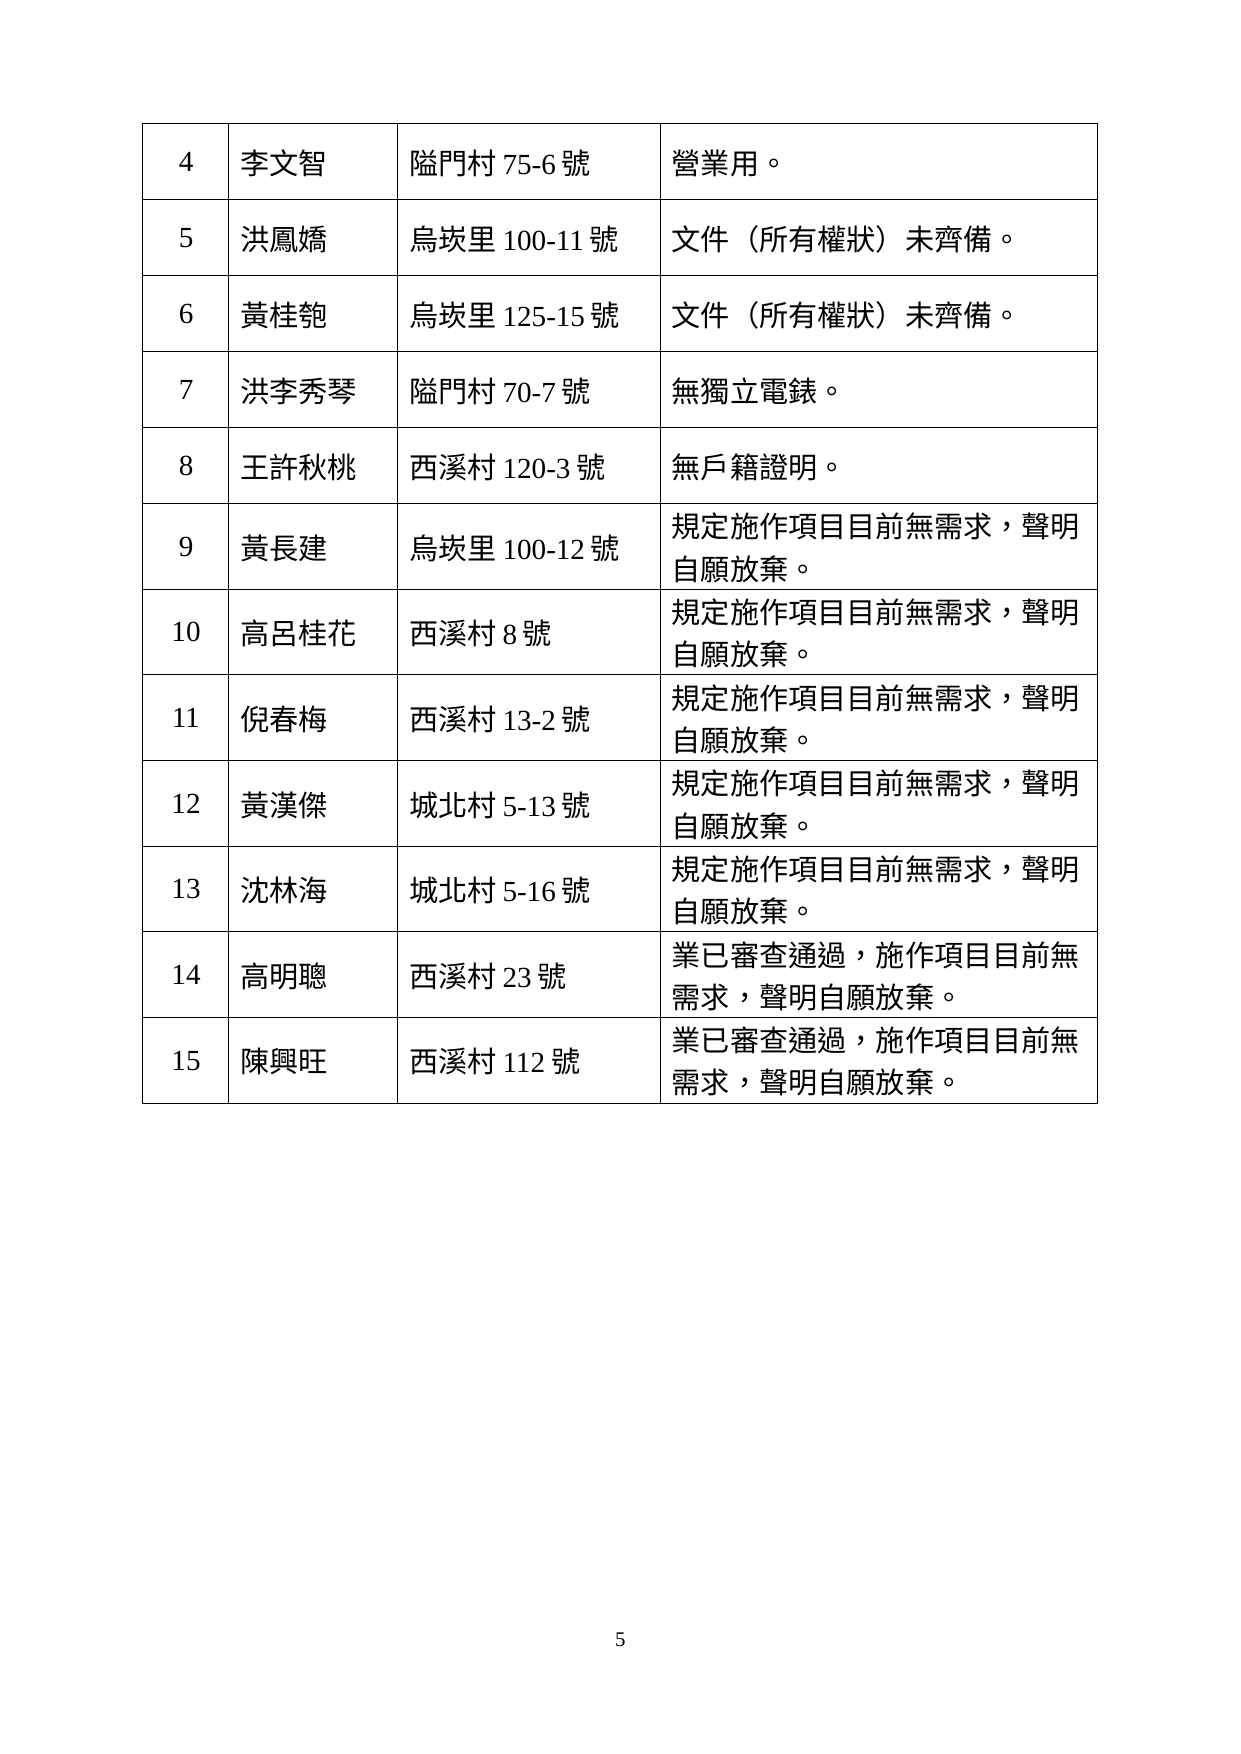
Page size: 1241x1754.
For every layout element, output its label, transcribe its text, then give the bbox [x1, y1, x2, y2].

table_cell 高明聰 [229, 932, 397, 1017]
table_cell 規定施作項目目前無需求，聲明自願放棄。 [661, 761, 1097, 846]
table_cell 無獨立電錶。 [661, 352, 1097, 427]
table_cell 營業用。 [661, 124, 1097, 199]
table_cell 烏崁里100-11號 [398, 200, 660, 275]
table_cell 6 [143, 276, 228, 351]
table_cell 城北村5-13號 [398, 761, 660, 846]
table_cell 10 [143, 590, 228, 674]
table_cell 沈林海 [229, 847, 397, 931]
table_cell 西溪村112號 [398, 1018, 660, 1102]
table_cell 高呂桂花 [229, 590, 397, 674]
table_cell 黃桂匏 [229, 276, 397, 351]
table_cell 規定施作項目目前無需求，聲明自願放棄。 [661, 847, 1097, 931]
table_cell 規定施作項目目前無需求，聲明自願放棄。 [661, 504, 1097, 589]
table_cell 西溪村13-2號 [398, 675, 660, 760]
table_cell 5 [143, 200, 228, 275]
table_cell 9 [143, 504, 228, 589]
table_cell 11 [143, 675, 228, 760]
table_cell 隘門村75-6號 [398, 124, 660, 199]
table_cell 規定施作項目目前無需求，聲明自願放棄。 [661, 675, 1097, 760]
table_cell 13 [143, 847, 228, 931]
table_cell 洪李秀琴 [229, 352, 397, 427]
table_cell 12 [143, 761, 228, 846]
table_cell 倪春梅 [229, 675, 397, 760]
table_cell 15 [143, 1018, 228, 1102]
table_cell 烏崁里100-12號 [398, 504, 660, 589]
table_cell 李文智 [229, 124, 397, 199]
table_cell 文件（所有權狀）未齊備。 [661, 276, 1097, 351]
table_cell 西溪村23號 [398, 932, 660, 1017]
table_cell 規定施作項目目前無需求，聲明自願放棄。 [661, 590, 1097, 674]
table_cell 黃漢傑 [229, 761, 397, 846]
table_cell 西溪村120-3號 [398, 428, 660, 503]
table_cell 黃長建 [229, 504, 397, 589]
table_cell 洪鳳嬌 [229, 200, 397, 275]
table_cell 7 [143, 352, 228, 427]
table_cell 無戶籍證明。 [661, 428, 1097, 503]
table_cell 文件（所有權狀）未齊備。 [661, 200, 1097, 275]
table_cell 業已審查通過，施作項目目前無需求，聲明自願放棄。 [661, 1018, 1097, 1102]
table_cell 陳興旺 [229, 1018, 397, 1102]
table_cell 隘門村70-7號 [398, 352, 660, 427]
table_cell 西溪村8號 [398, 590, 660, 674]
table_cell 王許秋桃 [229, 428, 397, 503]
table_cell 城北村5-16號 [398, 847, 660, 931]
table_cell 業已審查通過，施作項目目前無需求，聲明自願放棄。 [661, 932, 1097, 1017]
table_cell 14 [143, 932, 228, 1017]
table_cell 4 [143, 124, 228, 199]
table_cell 8 [143, 428, 228, 503]
table_cell 烏崁里125-15號 [398, 276, 660, 351]
